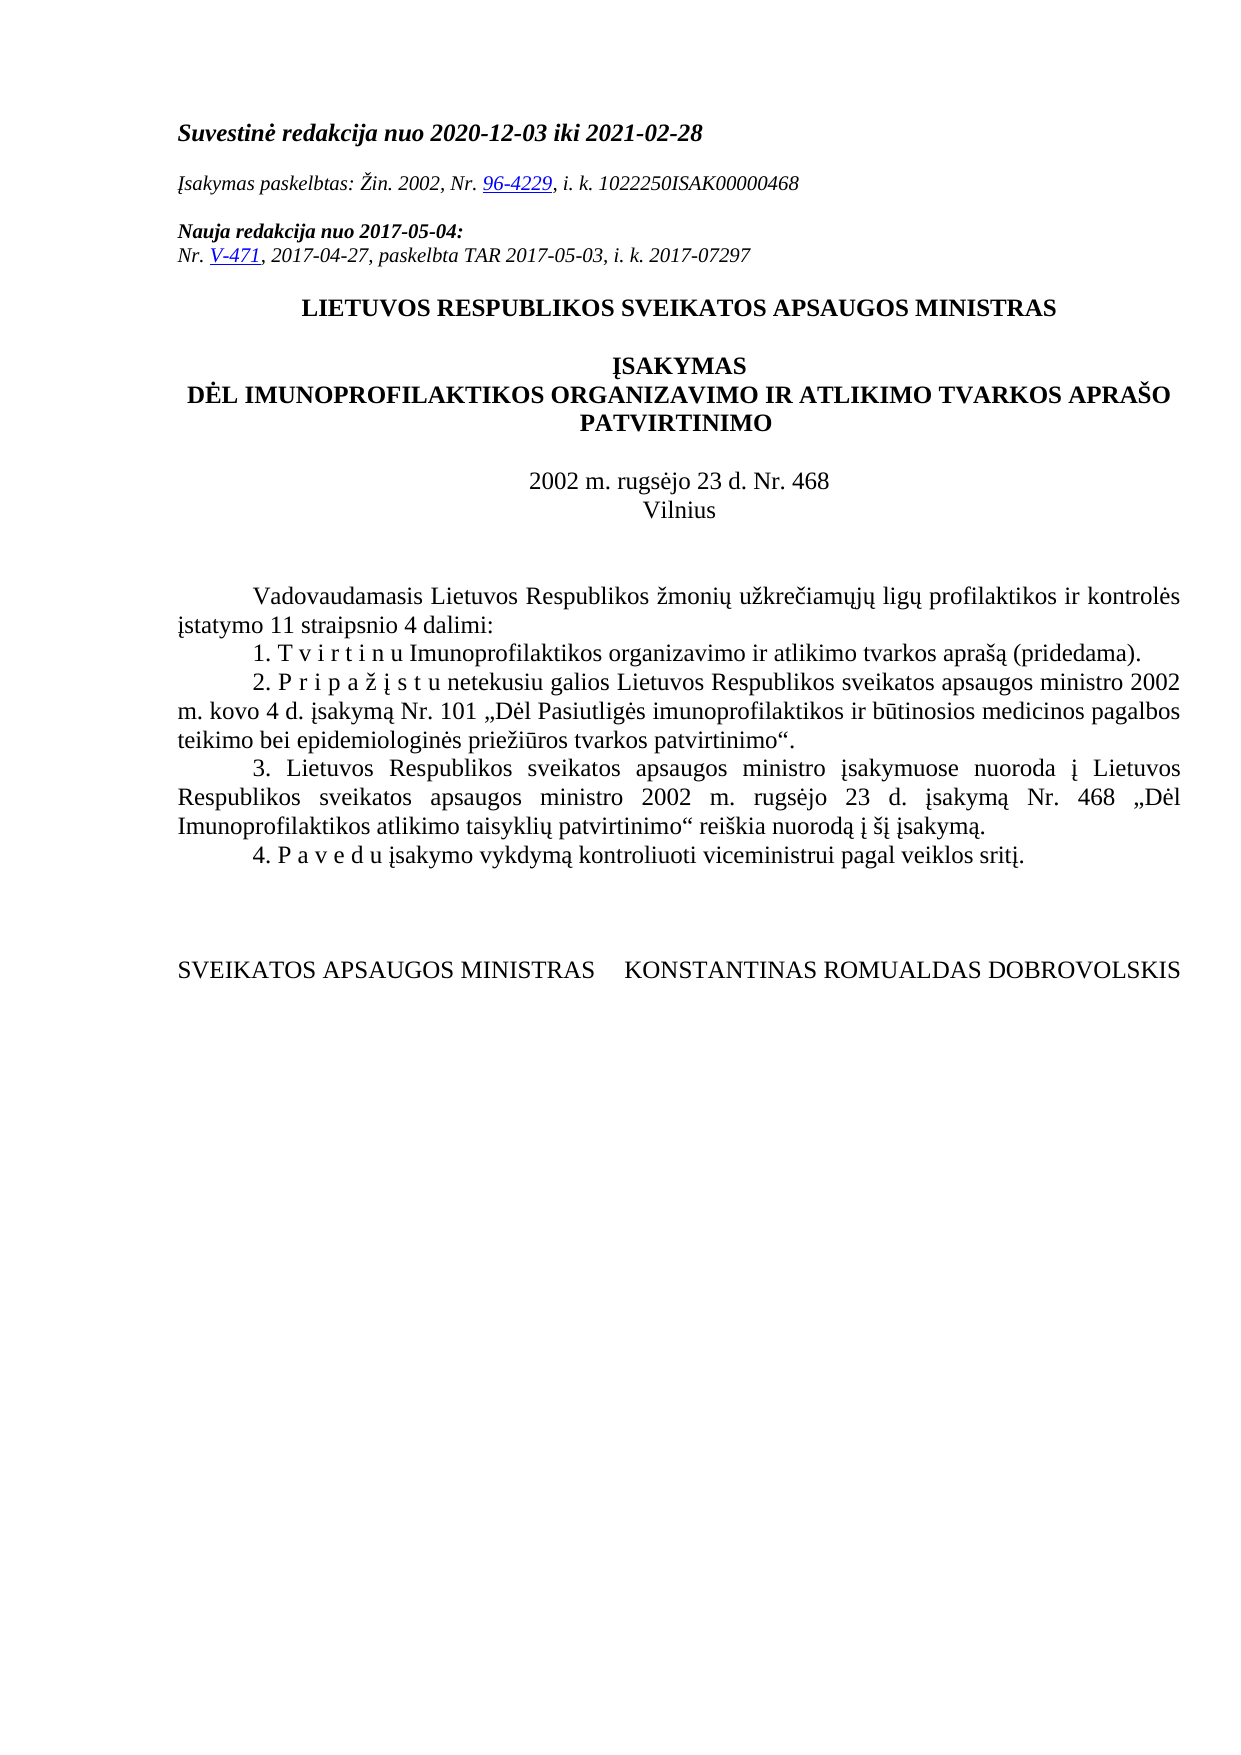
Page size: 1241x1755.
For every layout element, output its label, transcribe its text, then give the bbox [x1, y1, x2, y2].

text Vadovaudamasis Lietuvos Respublikos žmonių užkrečiamųjų ligų profilaktikos ir kontrolės įstatymo 11 straipsnio 4 dalimi: [177, 581, 1181, 638]
text Suvestinė redakcija nuo 2020-12-03 iki 2021-02-28 [177, 118, 1181, 147]
text Nr. V-471, 2017-04-27, paskelbta TAR 2017-05-03, i. k. 2017-07297 [177, 243, 1181, 267]
text Įsakymas paskelbtas: Žin. 2002, Nr. 96-4229, i. k. 1022250ISAK00000468 [177, 171, 1181, 195]
text SVEIKATOS APSAUGOS MINISTRAS KONSTANTINAS ROMUALDAS DOBROVOLSKIS [177, 955, 1181, 983]
subtitle ĮSAKYMAS [177, 351, 1181, 380]
text 2. P r i p a ž į s t u netekusiu galios Lietuvos Respublikos sveikatos apsaugos ministro 2002 m. kovo 4 d. įsakymą Nr. 101 „Dėl Pasiutligės imunoprofilaktikos ir būtinosios medicinos pagalbos teikimo bei epidemiologinės priežiūros tvarkos patvirtinimo“. [177, 667, 1181, 753]
text 1. T v i r t i n u Imunoprofilaktikos organizavimo ir atlikimo tvarkos aprašą (pridedama). [177, 638, 1181, 667]
text Vilnius [177, 495, 1181, 523]
subtitle LIETUVOS RESPUBLIKOS SVEIKATOS APSAUGOS MINISTRAS [177, 293, 1181, 322]
text Nauja redakcija nuo 2017-05-04: [177, 219, 1181, 243]
text 4. P a v e d u įsakymo vykdymą kontroliuoti viceministrui pagal veiklos sritį. [252, 840, 1181, 868]
text DĖL IMUNOPROFILAKTIKOS ORGANIZAVIMO IR ATLIKIMO TVARKOS APRAŠO PATVIRTINIMO [177, 380, 1181, 437]
text 3. Lietuvos Respublikos sveikatos apsaugos ministro įsakymuose nuoroda į Lietuvos Respublikos sveikatos apsaugos ministro 2002 m. rugsėjo 23 d. įsakymą Nr. 468 „Dėl Imunoprofilaktikos atlikimo taisyklių patvirtinimo“ reiškia nuorodą į šį įsakymą. [177, 753, 1181, 840]
text 2002 m. rugsėjo 23 d. Nr. 468 [177, 466, 1181, 495]
